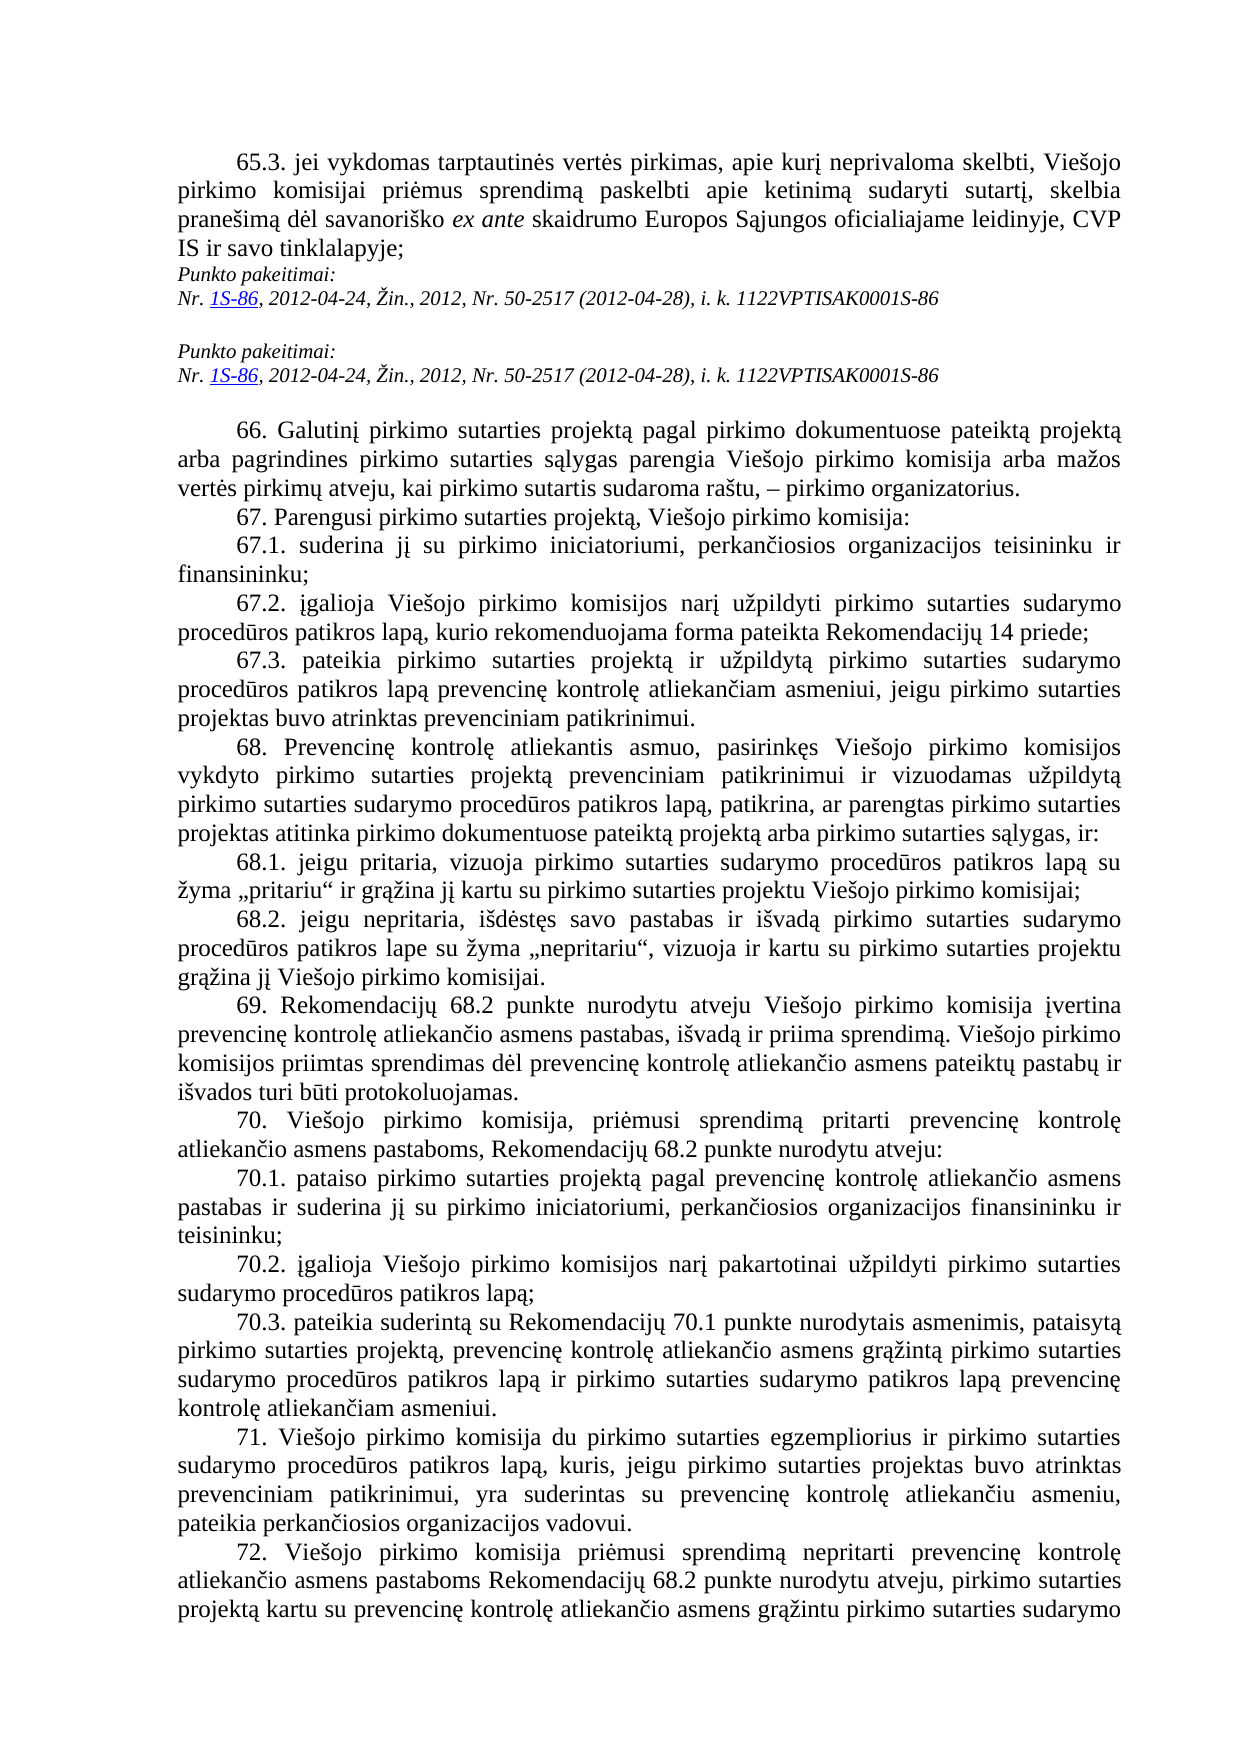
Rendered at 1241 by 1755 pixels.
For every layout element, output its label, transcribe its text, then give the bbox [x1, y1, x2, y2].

text 67. Parengusi pirkimo sutarties projektą, Viešojo pirkimo komisija: [177, 502, 1122, 531]
text 67.1. suderina jį su pirkimo iniciatoriumi, perkančiosios organizacijos teisininku ir finansininku; [177, 531, 1122, 588]
text 70.2. įgalioja Viešojo pirkimo komisijos narį pakartotinai užpildyti pirkimo sutarties sudarymo procedūros patikros lapą; [177, 1249, 1122, 1307]
text 70.1. pataiso pirkimo sutarties projektą pagal prevencinę kontrolę atliekančio asmens pastabas ir suderina jį su pirkimo iniciatoriumi, perkančiosios organizacijos finansininku ir teisininku; [177, 1163, 1122, 1249]
text 65.3. jei vykdomas tarptautinės vertės pirkimas, apie kurį neprivaloma skelbti, Viešojo pirkimo komisijai priėmus sprendimą paskelbti apie ketinimą sudaryti sutartį, skelbia pranešimą dėl savanoriško ex ante skaidrumo Europos Sąjungos oficialiajame leidinyje, CVP IS ir savo tinklalapyje; [177, 147, 1122, 262]
text 70. Viešojo pirkimo komisija, priėmusi sprendimą pritarti prevencinę kontrolę atliekančio asmens pastaboms, Rekomendacijų 68.2 punkte nurodytu atveju: [177, 1106, 1122, 1163]
text 66. Galutinį pirkimo sutarties projektą pagal pirkimo dokumentuose pateiktą projektą arba pagrindines pirkimo sutarties sąlygas parengia Viešojo pirkimo komisija arba mažos vertės pirkimų atveju, kai pirkimo sutartis sudaroma raštu, – pirkimo organizatorius. [177, 416, 1122, 502]
text 70.3. pateikia suderintą su Rekomendacijų 70.1 punkte nurodytais asmenimis, pataisytą pirkimo sutarties projektą, prevencinę kontrolę atliekančio asmens grąžintą pirkimo sutarties sudarymo procedūros patikros lapą ir pirkimo sutarties sudarymo patikros lapą prevencinę kontrolę atliekančiam asmeniui. [177, 1307, 1122, 1422]
text Nr. 1S-86, 2012-04-24, Žin., 2012, Nr. 50-2517 (2012-04-28), i. k. 1122VPTISAK0001S-86 [177, 286, 1122, 310]
text 72. Viešojo pirkimo komisija priėmusi sprendimą nepritarti prevencinę kontrolę atliekančio asmens pastaboms Rekomendacijų 68.2 punkte nurodytu atveju, pirkimo sutarties projektą kartu su prevencinę kontrolę atliekančio asmens grąžintu pirkimo sutarties sudarymo [177, 1537, 1122, 1623]
text 67.2. įgalioja Viešojo pirkimo komisijos narį užpildyti pirkimo sutarties sudarymo procedūros patikros lapą, kurio rekomenduojama forma pateikta Rekomendacijų 14 priede; [177, 588, 1122, 646]
text 68.2. jeigu nepritaria, išdėstęs savo pastabas ir išvadą pirkimo sutarties sudarymo procedūros patikros lape su žyma „nepritariu“, vizuoja ir kartu su pirkimo sutarties projektu grąžina jį Viešojo pirkimo komisijai. [177, 904, 1122, 991]
text Punkto pakeitimai: [177, 262, 1122, 286]
text 68.1. jeigu pritaria, vizuoja pirkimo sutarties sudarymo procedūros patikros lapą su žyma „pritariu“ ir grąžina jį kartu su pirkimo sutarties projektu Viešojo pirkimo komisijai; [177, 847, 1122, 904]
text 71. Viešojo pirkimo komisija du pirkimo sutarties egzempliorius ir pirkimo sutarties sudarymo procedūros patikros lapą, kuris, jeigu pirkimo sutarties projektas buvo atrinktas prevenciniam patikrinimui, yra suderintas su prevencinę kontrolę atliekančiu asmeniu, pateikia perkančiosios organizacijos vadovui. [177, 1422, 1122, 1537]
text 69. Rekomendacijų 68.2 punkte nurodytu atveju Viešojo pirkimo komisija įvertina prevencinę kontrolę atliekančio asmens pastabas, išvadą ir priima sprendimą. Viešojo pirkimo komisijos priimtas sprendimas dėl prevencinę kontrolę atliekančio asmens pateiktų pastabų ir išvados turi būti protokoluojamas. [177, 991, 1122, 1106]
text Nr. 1S-86, 2012-04-24, Žin., 2012, Nr. 50-2517 (2012-04-28), i. k. 1122VPTISAK0001S-86 [177, 363, 1122, 387]
text 68. Prevencinę kontrolę atliekantis asmuo, pasirinkęs Viešojo pirkimo komisijos vykdyto pirkimo sutarties projektą prevenciniam patikrinimui ir vizuodamas užpildytą pirkimo sutarties sudarymo procedūros patikros lapą, patikrina, ar parengtas pirkimo sutarties projektas atitinka pirkimo dokumentuose pateiktą projektą arba pirkimo sutarties sąlygas, ir: [177, 732, 1122, 847]
text 67.3. pateikia pirkimo sutarties projektą ir užpildytą pirkimo sutarties sudarymo procedūros patikros lapą prevencinę kontrolę atliekančiam asmeniui, jeigu pirkimo sutarties projektas buvo atrinktas prevenciniam patikrinimui. [177, 646, 1122, 732]
text Punkto pakeitimai: [177, 339, 1122, 363]
